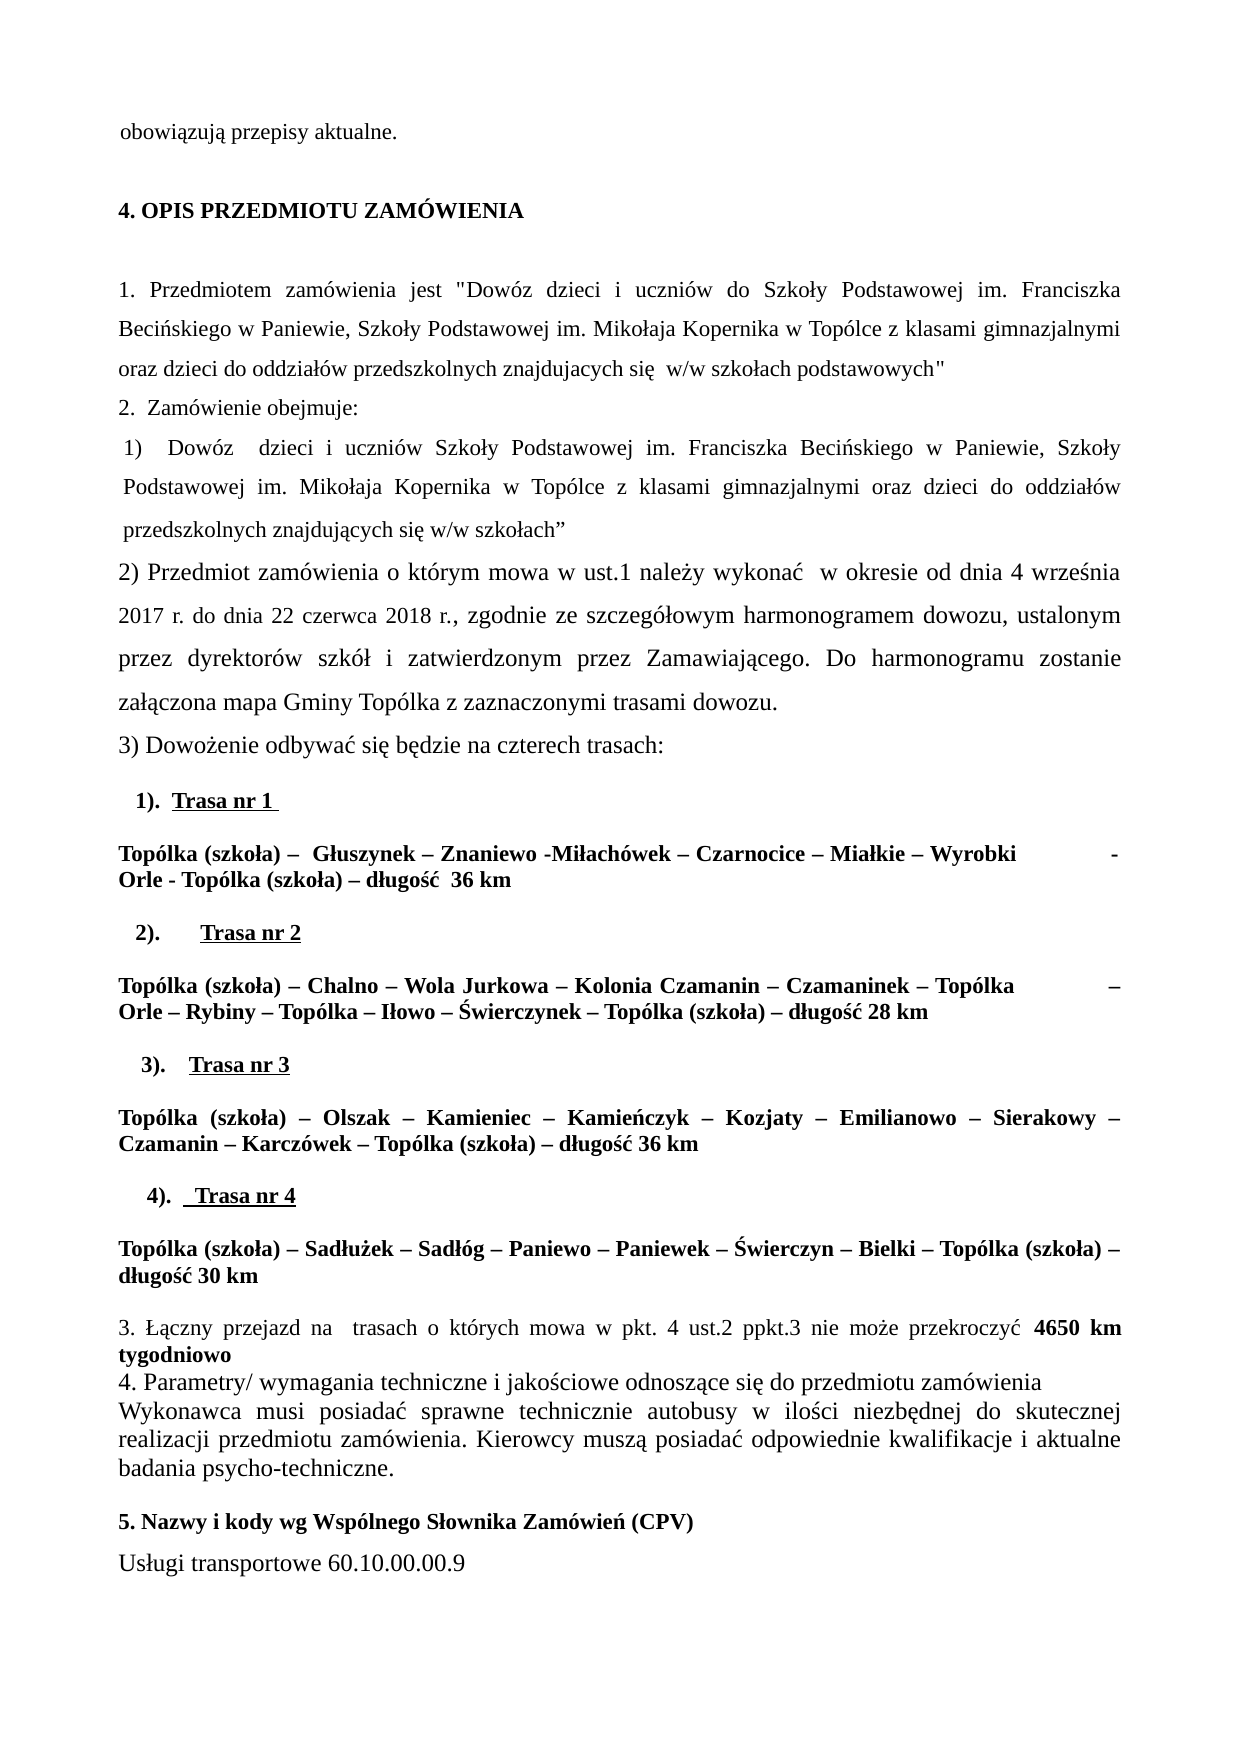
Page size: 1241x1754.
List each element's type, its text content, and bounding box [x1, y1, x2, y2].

text Topólka (szkoła) – Olszak – Kamieniec – Kamieńczyk – Kozjaty – Emilianowo – Sierakowy – Czamanin – Karczówek – Topólka (szkoła) – długość 36 km [118, 1103, 1122, 1156]
list 4. OPIS PRZEDMIOTU ZAMÓWIENIA [118, 197, 1122, 223]
text 3). Trasa nr 3 [118, 1051, 1122, 1077]
list 5. Nazwy i kody wg Wspólnego Słownika Zamówień (CPV) [118, 1508, 1122, 1535]
list Usługi transportowe 60.10.00.00.9 [118, 1548, 1122, 1577]
text Topólka (szkoła) – Sadłużek – Sadłóg – Paniewo – Paniewek – Świerczyn – Bielki – Topólka (szkoła) – długość 30 km [118, 1235, 1122, 1288]
text 3) Dowożenie odbywać się będzie na czterech trasach: [118, 730, 1122, 758]
text 2. Zamówienie obejmuje: [118, 394, 1122, 421]
text 1) Dowóz dzieci i uczniów Szkoły Podstawowej im. Franciszka Becińskiego w Paniewie, Szkoły Podstawowej im. Mikołaja Kopernika w Topólce z klasami gimnazjalnymi oraz dzieci do oddziałów przedszkolnych znajdujących się w/w szkołach” [85, 434, 1122, 543]
text 3. Łączny przejazd na trasach o których mowa w pkt. 4 ust.2 ppkt.3 nie może przekroczyć 4650 km tygodniowo [118, 1314, 1122, 1367]
text 4). Trasa nr 4 [118, 1183, 1122, 1209]
list obowiązują przepisy aktualne. [120, 118, 1122, 144]
text Topólka (szkoła) – Głuszynek – Znaniewo -Miłachówek – Czarnocice – Miałkie – Wyrobki - Orle - Topólka (szkoła) – długość 36 km [118, 840, 1122, 893]
text 4. Parametry/ wymagania techniczne i jakościowe odnoszące się do przedmiotu zamówienia [118, 1367, 1122, 1396]
text 2) Przedmiot zamówienia o którym mowa w ust.1 należy wykonać w okresie od dnia 4 września 2017 r. do dnia 22 czerwca 2018 r., zgodnie ze szczegółowym harmonogramem dowozu, ustalonym przez dyrektorów szkół i zatwierdzonym przez Zamawiającego. Do harmonogramu zostanie załączona mapa Gminy Topólka z zaznaczonymi trasami dowozu. [118, 557, 1122, 715]
text 1). Trasa nr 1 [118, 787, 1122, 814]
text Wykonawca musi posiadać sprawne technicznie autobusy w ilości niezbędnej do skutecznej realizacji przedmiotu zamówienia. Kierowcy muszą posiadać odpowiednie kwalifikacje i aktualne badania psycho-techniczne. [118, 1396, 1122, 1482]
text Topólka (szkoła) – Chalno – Wola Jurkowa – Kolonia Czamanin – Czamaninek – Topólka – Orle – Rybiny – Topólka – Iłowo – Świerczynek – Topólka (szkoła) – długość 28 km [118, 972, 1122, 1024]
text 1. Przedmiotem zamówienia jest "Dowóz dzieci i uczniów do Szkoły Podstawowej im. Franciszka Becińskiego w Paniewie, Szkoły Podstawowej im. Mikołaja Kopernika w Topólce z klasami gimnazjalnymi oraz dzieci do oddziałów przedszkolnych znajdujacych się w/w szkołach podstawowych" [118, 276, 1122, 381]
text 2). Trasa nr 2 [118, 919, 1122, 945]
